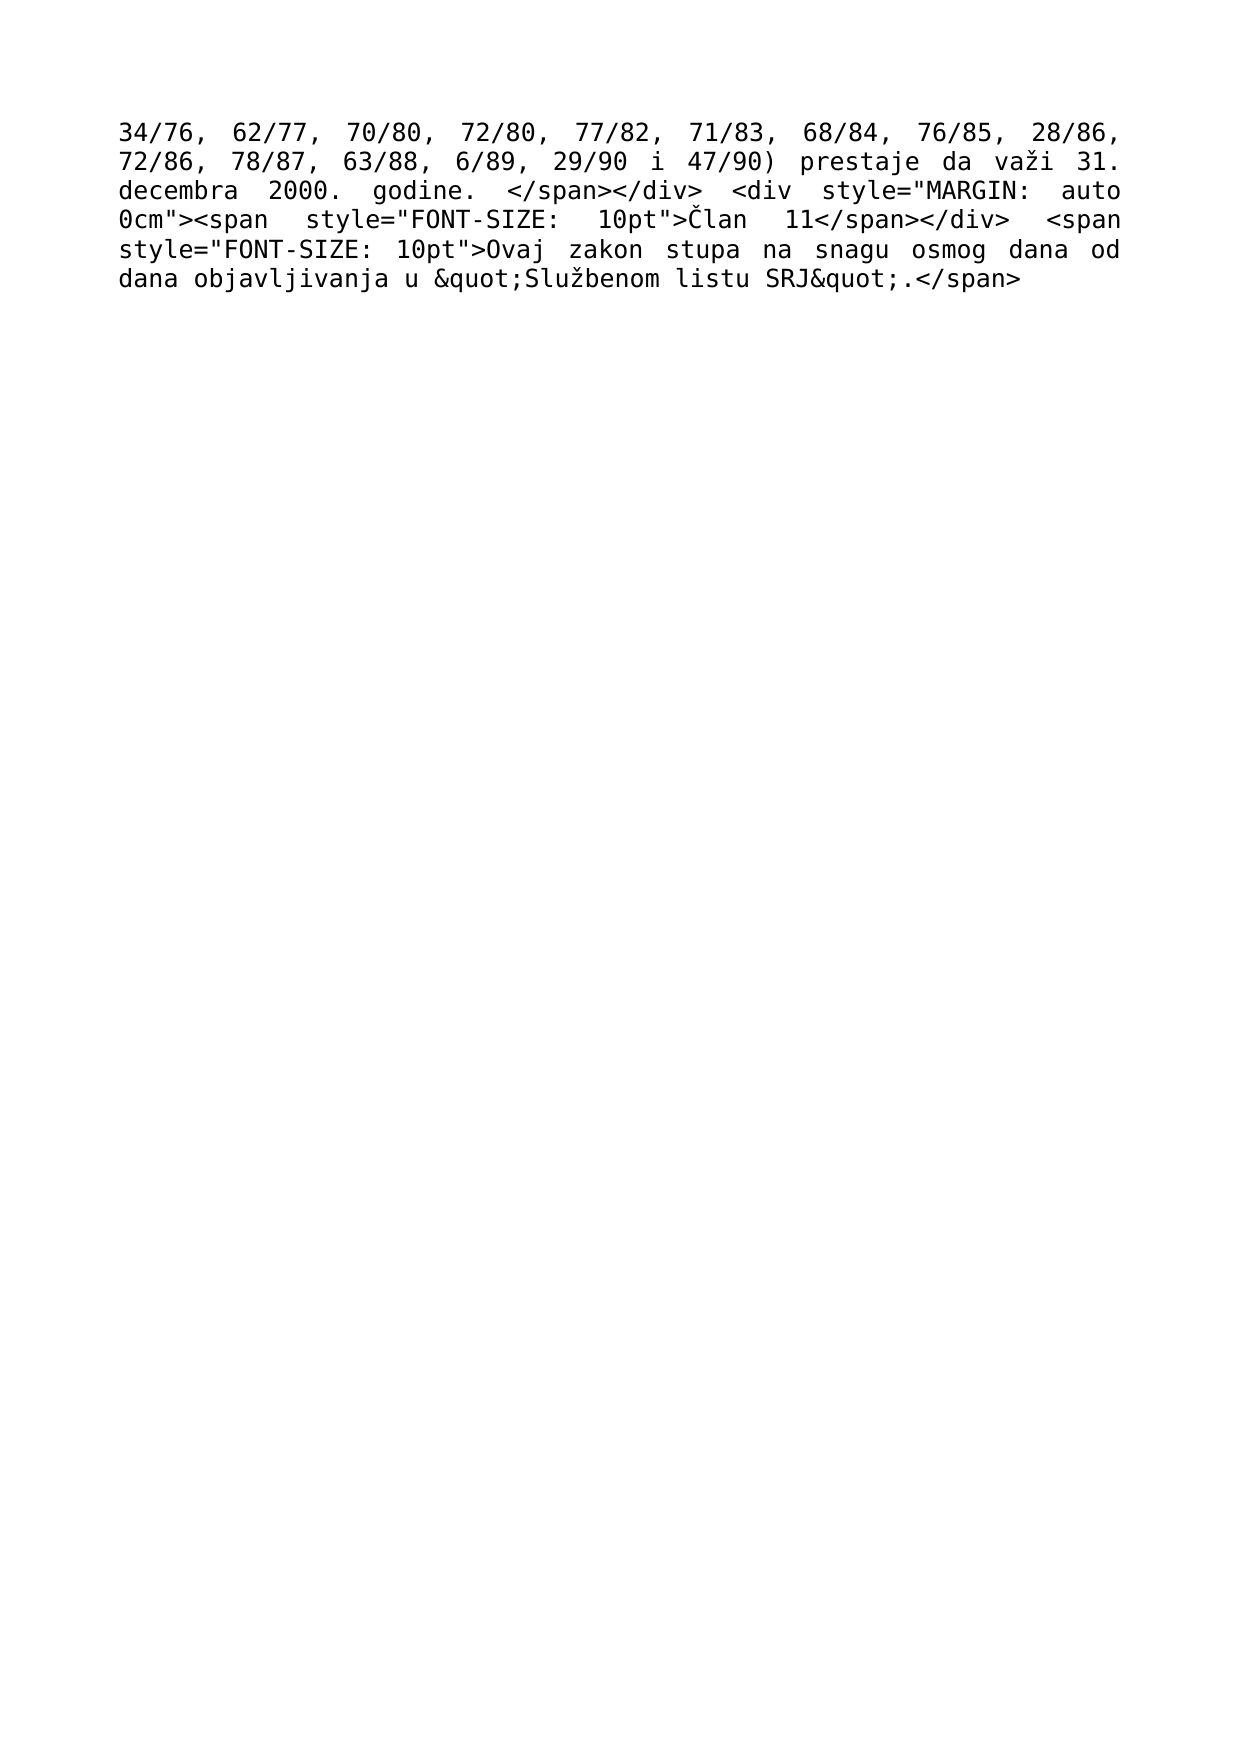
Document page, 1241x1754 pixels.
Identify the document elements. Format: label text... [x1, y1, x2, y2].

text 34/76, 62/77, 70/80, 72/80, 77/82, 71/83, 68/84, 76/85, 28/86, 72/86, 78/87, 63/88, 6/89, 29/90 i 47/90) prestaje da važi 31. decembra 2000. godine. </span></div> <div style="MARGIN: auto 0cm"><span style="FONT-SIZE: 10pt">Član 11</span></div> <span style="FONT-SIZE: 10pt">Ovaj zakon stupa na snagu osmog dana od dana objavljivanja u &quot;Službenom listu SRJ&quot;.</span> [118, 118, 1122, 293]
